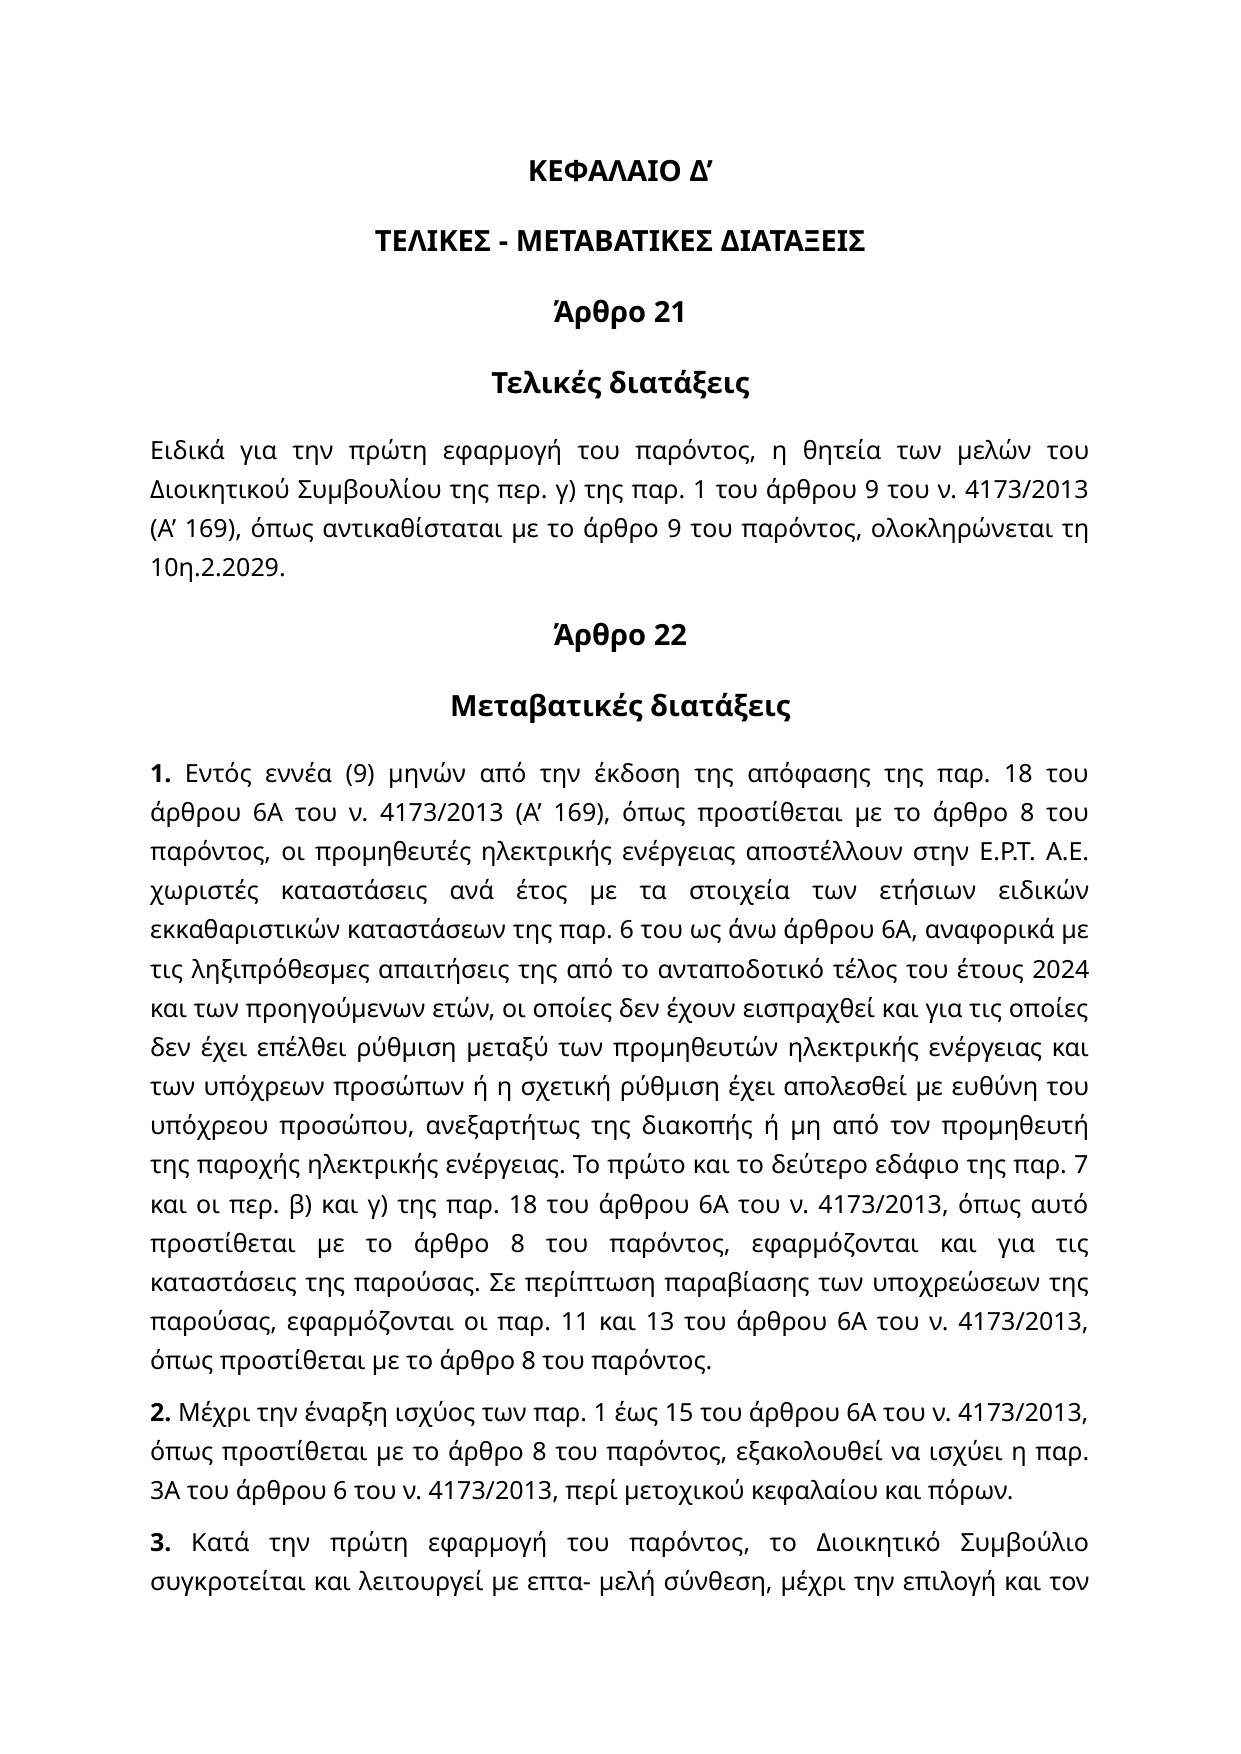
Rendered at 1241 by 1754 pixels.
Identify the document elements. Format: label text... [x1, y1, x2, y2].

subtitle Άρθρο 22 [150, 614, 1090, 654]
text 3. Κατά την πρώτη εφαρμογή του παρόντος, το Διοικητικό Συμβούλιο συγκροτείται και λειτουργεί με επτα- μελή σύνθεση, μέχρι την επιλογή και τον [150, 1524, 1090, 1598]
text Ειδικά για την πρώτη εφαρμογή του παρόντος, η θητεία των μελών του Διοικητικού Συμβουλίου της περ. γ) της παρ. 1 του άρθρου 9 του ν. 4173/2013 (Α’ 169), όπως αντικαθίσταται με το άρθρο 9 του παρόντος, ολοκληρώνεται τη 10η.2.2029. [150, 432, 1090, 584]
text 2. Μέχρι την έναρξη ισχύος των παρ. 1 έως 15 του άρθρου 6Α του ν. 4173/2013, όπως προστίθεται με το άρθρο 8 του παρόντος, εξακολουθεί να ισχύει η παρ. 3Α του άρθρου 6 του ν. 4173/2013, περί μετοχικού κεφαλαίου και πόρων. [150, 1394, 1090, 1507]
subtitle ΚΕΦΑΛΑΙΟ Δ’ [150, 150, 1090, 190]
subtitle ΤΕΛΙΚΕΣ - ΜΕΤΑΒΑΤΙΚΕΣ ΔΙΑΤΑΞΕΙΣ [150, 221, 1090, 260]
text 1. Εντός εννέα (9) μηνών από την έκδοση της απόφασης της παρ. 18 του άρθρου 6Α του ν. 4173/2013 (Α’ 169), όπως προστίθεται με το άρθρο 8 του παρόντος, οι προμηθευτές ηλεκτρικής ενέργειας αποστέλλουν στην Ε.Ρ.Τ. Α.Ε. χωριστές καταστάσεις ανά έτος με τα στοιχεία των ετήσιων ειδικών εκκαθαριστικών καταστάσεων της παρ. 6 του ως άνω άρθρου 6Α, αναφορικά με τις ληξιπρόθεσμες απαιτήσεις της από το ανταποδοτικό τέλος του έτους 2024 και των προηγούμενων ετών, οι οποίες δεν έχουν εισπραχθεί και για τις οποίες δεν έχει επέλθει ρύθμιση μεταξύ των προμηθευτών ηλεκτρικής ενέργειας και των υπόχρεων προσώπων ή η σχετική ρύθμιση έχει απολεσθεί με ευθύνη του υπόχρεου προσώπου, ανεξαρτήτως της διακοπής ή μη από τον προμηθευτή της παροχής ηλεκτρικής ενέργειας. Το πρώτο και το δεύτερο εδάφιο της παρ. 7 και οι περ. β) και γ) της παρ. 18 του άρθρου 6Α του ν. 4173/2013, όπως αυτό προστίθεται με το άρθρο 8 του παρόντος, εφαρμόζονται και για τις καταστάσεις της παρούσας. Σε περίπτωση παραβίασης των υποχρεώσεων της παρούσας, εφαρμόζονται οι παρ. 11 και 13 του άρθρου 6Α του ν. 4173/2013, όπως προστίθεται με το άρθρο 8 του παρόντος. [150, 755, 1090, 1377]
subtitle Άρθρο 21 [150, 291, 1090, 331]
subtitle Μεταβατικές διατάξεις [150, 685, 1090, 724]
subtitle Τελικές διατάξεις [150, 362, 1090, 402]
